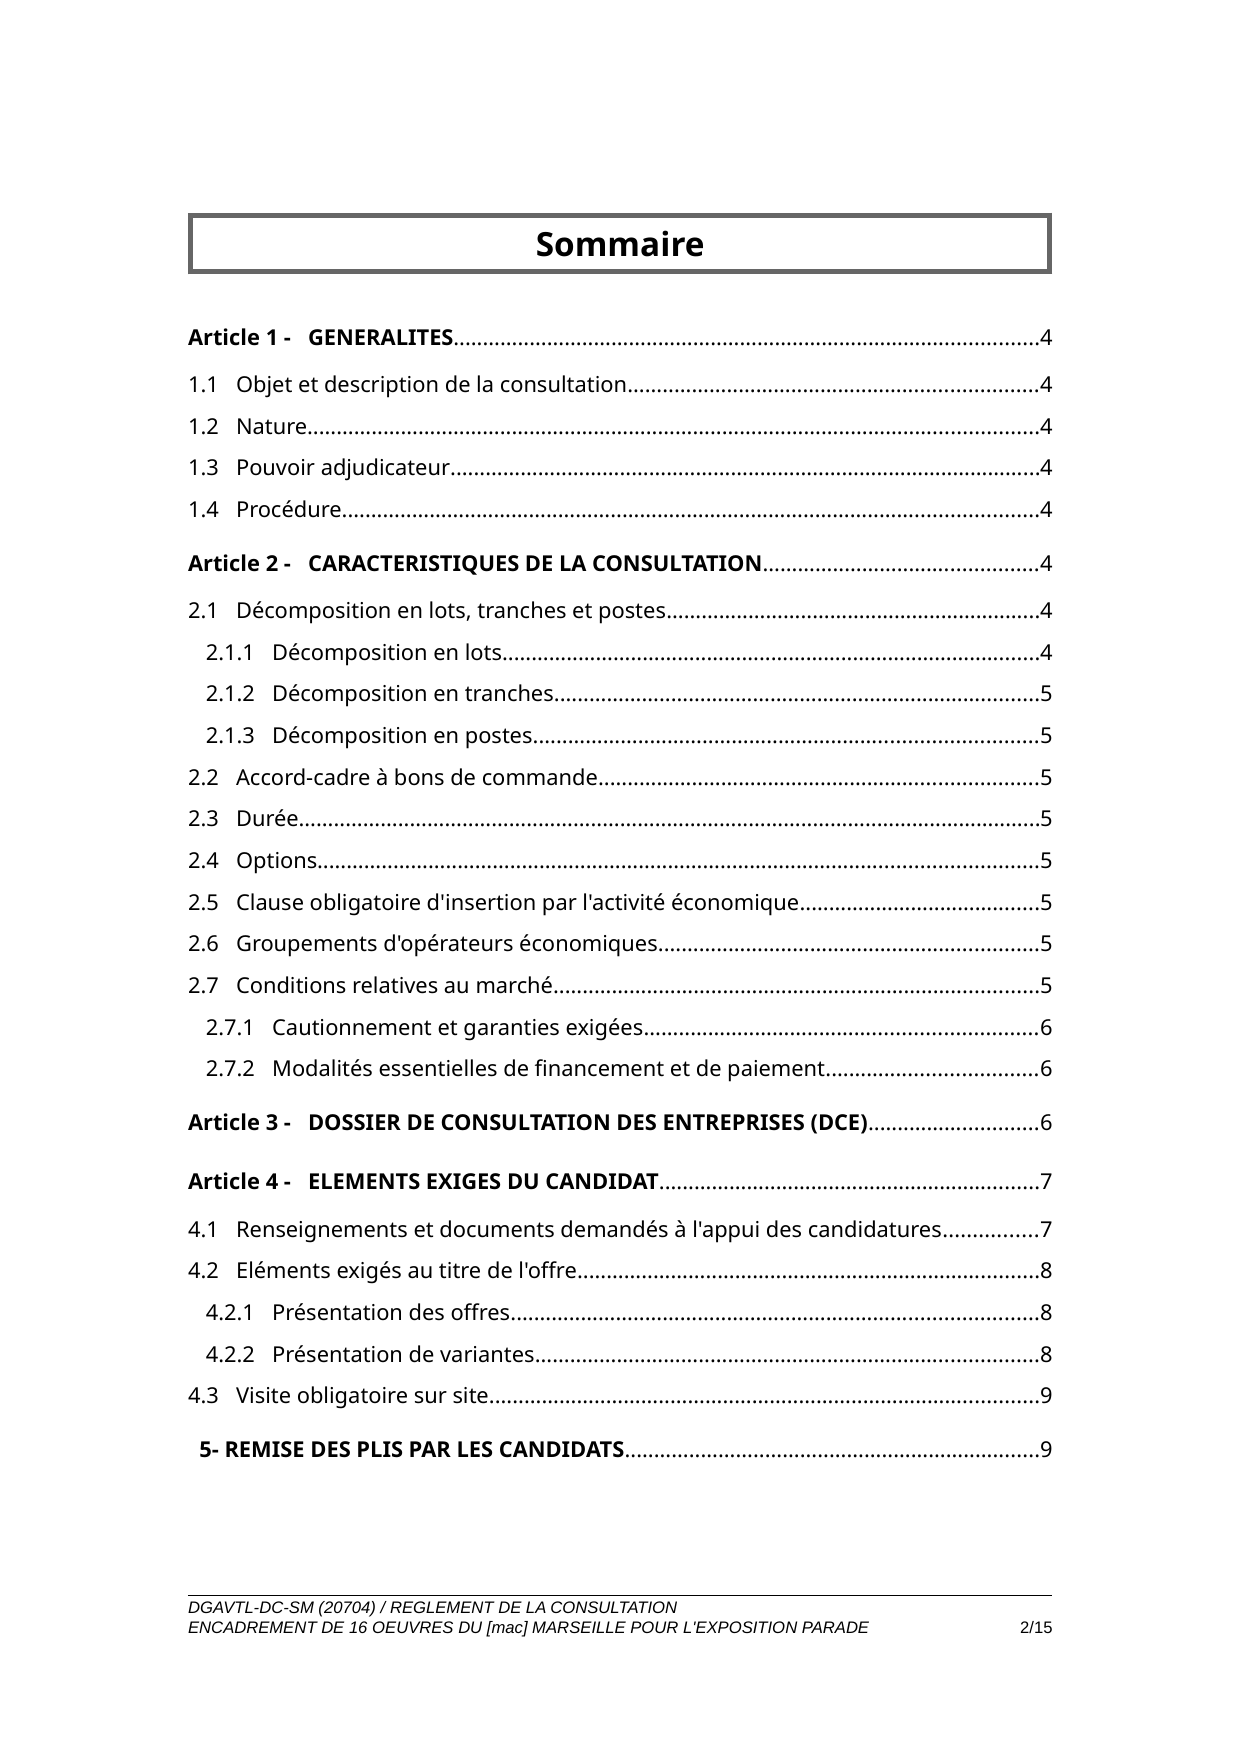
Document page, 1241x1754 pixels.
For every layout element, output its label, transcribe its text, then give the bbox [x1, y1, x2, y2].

text 2.6 Groupements d'opérateurs économiques 5 [188, 928, 1052, 958]
text 1.2 Nature 4 [188, 411, 1052, 441]
text 4.2.1 Présentation des offres 8 [206, 1297, 1052, 1327]
text 2.7.1 Cautionnement et garanties exigées 6 [206, 1012, 1052, 1041]
text 4.1 Renseignements et documents demandés à l'appui des candidatures 7 [188, 1213, 1052, 1243]
text 1.4 Procédure 4 [188, 494, 1052, 524]
text 1.1 Objet et description de la consultation 4 [188, 369, 1052, 399]
text 2.3 Durée 5 [188, 803, 1052, 833]
text 4.3 Visite obligatoire sur site 9 [188, 1380, 1052, 1410]
text 4.2 Eléments exigés au titre de l'offre 8 [188, 1255, 1052, 1285]
text 2.1.1 Décomposition en lots 4 [206, 637, 1052, 666]
text 2.1.2 Décomposition en tranches 5 [206, 678, 1052, 708]
text 2.4 Options 5 [188, 845, 1052, 875]
text 1.3 Pouvoir adjudicateur 4 [188, 452, 1052, 482]
text 5- REMISE DES PLIS PAR LES CANDIDATS 9 [188, 1434, 1052, 1463]
text 2.1.3 Décomposition en postes 5 [206, 720, 1052, 750]
text 2.5 Clause obligatoire d'insertion par l'activité économique 5 [188, 887, 1052, 916]
text Article 3 - DOSSIER DE CONSULTATION DES ENTREPRISES (DCE) 6 [188, 1107, 1052, 1137]
text Article 4 - ELEMENTS EXIGES DU CANDIDAT 7 [188, 1166, 1052, 1196]
text 4.2.2 Présentation de variantes 8 [206, 1338, 1052, 1368]
text 2.1 Décomposition en lots, tranches et postes 4 [188, 595, 1052, 625]
text 2.2 Accord-cadre à bons de commande 5 [188, 762, 1052, 791]
text Article 2 - CARACTERISTIQUES DE LA CONSULTATION 4 [188, 547, 1052, 577]
text 2.7 Conditions relatives au marché 5 [188, 970, 1052, 1000]
subtitle Sommaire [193, 218, 1047, 269]
text 2.7.2 Modalités essentielles de financement et de paiement 6 [206, 1053, 1052, 1083]
text Article 1 - GENERALITES 4 [188, 322, 1052, 351]
